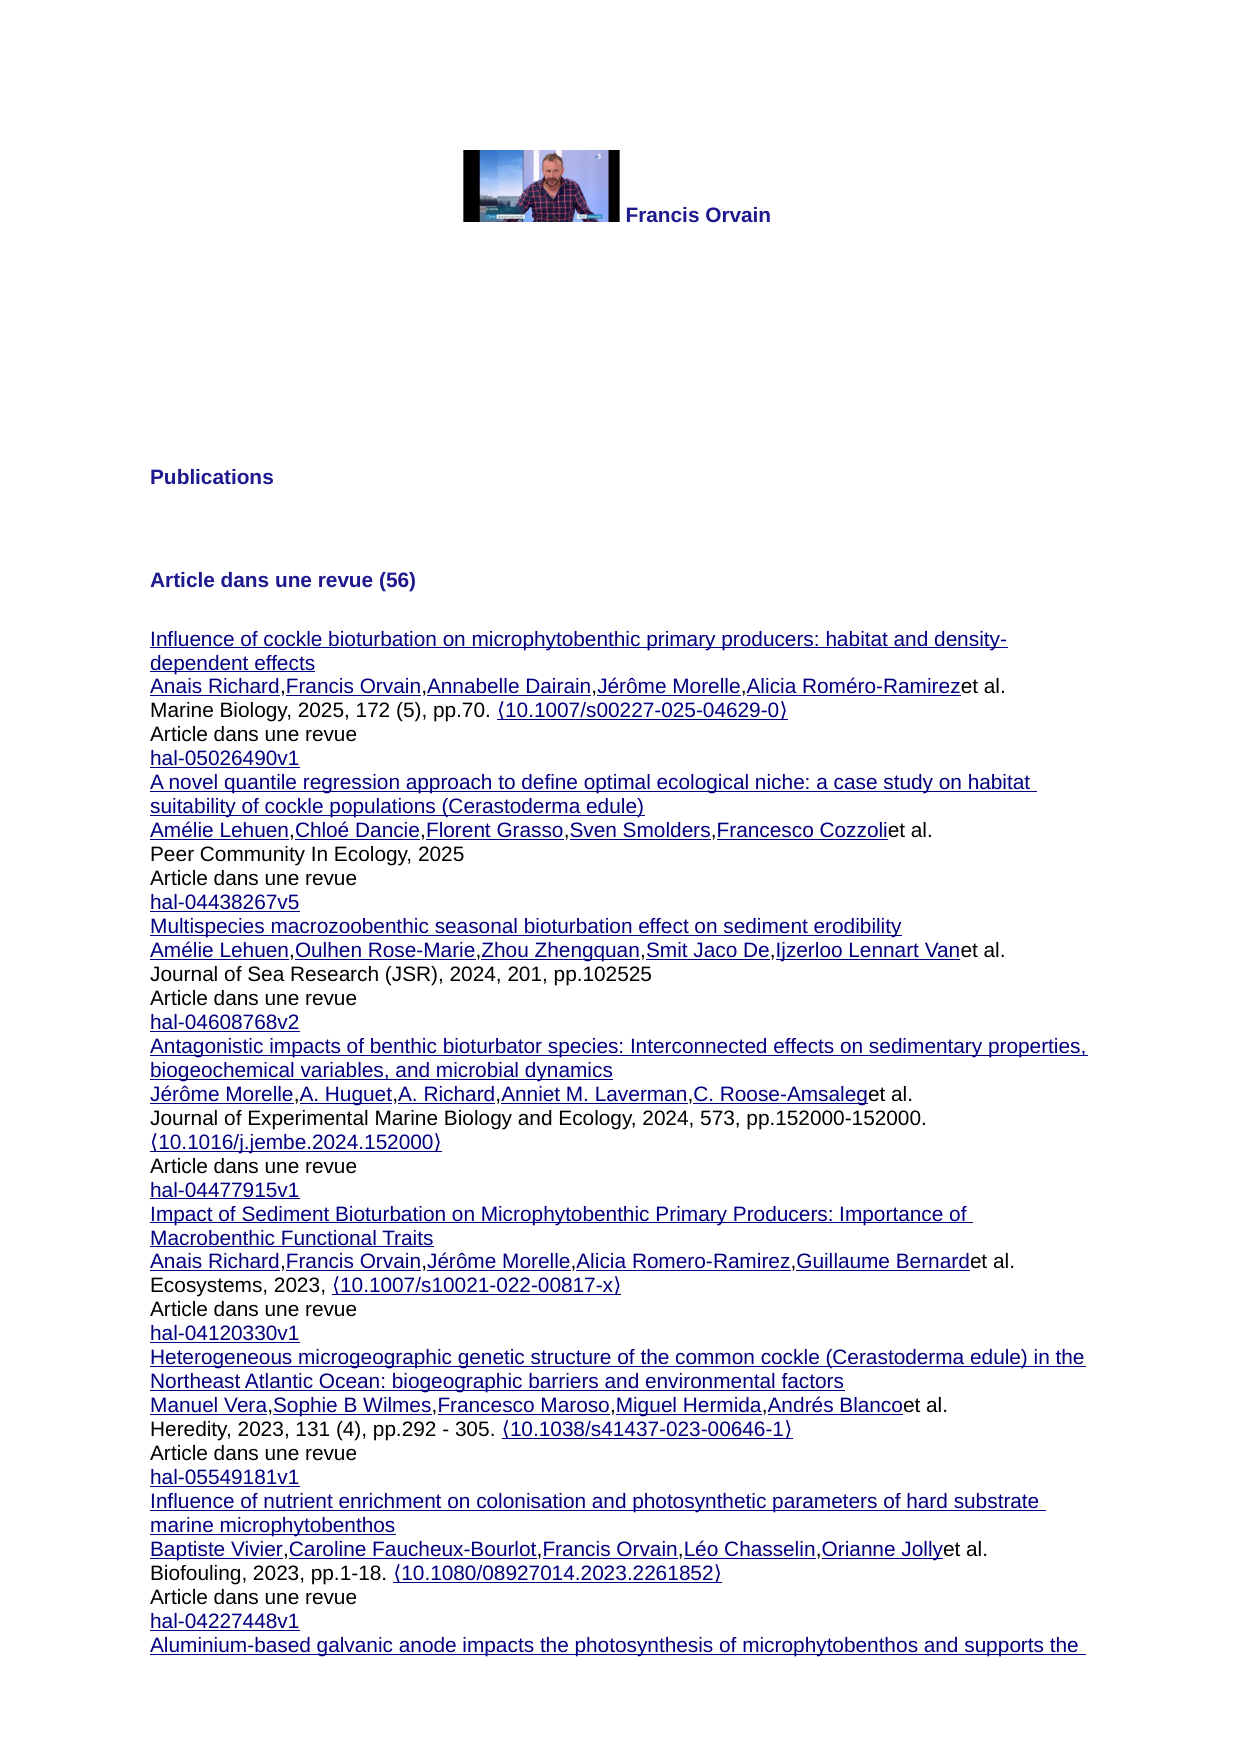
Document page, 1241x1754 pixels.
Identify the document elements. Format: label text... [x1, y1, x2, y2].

table_cell Multispecies macrozoobenthic seasonal bioturbation effect on sediment erodibility Amélie Lehuen,Oulhen Rose-Marie,Zhou Zhengquan,Smit Jaco De,Ijzerloo Lennart Vanet al. Journal of Sea Research (JSR), 2024, 201, pp.102525 Article dans une revue hal-04608768v2 [150, 914, 1090, 1034]
table_cell Antagonistic impacts of benthic bioturbator species: Interconnected effects on sedimentary properties, biogeochemical variables, and microbial dynamics Jérôme Morelle,A. Huguet,A. Richard,Anniet M. Laverman,C. Roose-Amsaleget al. Journal of Experimental Marine Biology and Ecology, 2024, 573, pp.152000-152000. ⟨10.1016/j.jembe.2024.152000⟩ Article dans une revue hal-04477915v1 [150, 1034, 1090, 1201]
table_cell Impact of Sediment Bioturbation on Microphytobenthic Primary Producers: Importance of Macrobenthic Functional Traits Anais Richard,Francis Orvain,Jérôme Morelle,Alicia Romero-Ramirez,Guillaume Bernardet al. Ecosystems, 2023, ⟨10.1007/s10021-022-00817-x⟩ Article dans une revue hal-04120330v1 [150, 1201, 1090, 1345]
picture [463, 150, 620, 222]
table_cell A novel quantile regression approach to define optimal ecological niche: a case study on habitat suitability of cockle populations (Cerastoderma edule) Amélie Lehuen,Chloé Dancie,Florent Grasso,Sven Smolders,Francesco Cozzoliet al. Peer Community In Ecology, 2025 Article dans une revue hal-04438267v5 [150, 770, 1090, 914]
subtitle Article dans une revue (56) [150, 568, 1090, 592]
subtitle Publications [150, 465, 1090, 489]
table_cell Aluminium-based galvanic anode impacts the photosynthesis of microphytobenthos and supports the [150, 1633, 1090, 1657]
table_header Influence of cockle bioturbation on microphytobenthic primary producers: habitat and density-dependent effects Anais Richard,Francis Orvain,Annabelle Dairain,Jérôme Morelle,Alicia Roméro-Ramirezet al. Marine Biology, 2025, 172 (5), pp.70. ⟨10.1007/s00227-025-04629-0⟩ Article dans une revue hal-05026490v1 [150, 626, 1090, 770]
table_cell Influence of nutrient enrichment on colonisation and photosynthetic parameters of hard substrate marine microphytobenthos Baptiste Vivier,Caroline Faucheux-Bourlot,Francis Orvain,Léo Chasselin,Orianne Jollyet al. Biofouling, 2023, pp.1-18. ⟨10.1080/08927014.2023.2261852⟩ Article dans une revue hal-04227448v1 [150, 1489, 1090, 1633]
table_cell Heterogeneous microgeographic genetic structure of the common cockle (Cerastoderma edule) in the Northeast Atlantic Ocean: biogeographic barriers and environmental factors Manuel Vera,Sophie B Wilmes,Francesco Maroso,Miguel Hermida,Andrés Blancoet al. Heredity, 2023, 131 (4), pp.292 - 305. ⟨10.1038/s41437-023-00646-1⟩ Article dans une revue hal-05549181v1 [150, 1345, 1090, 1489]
subtitle Francis Orvain [150, 150, 1090, 226]
